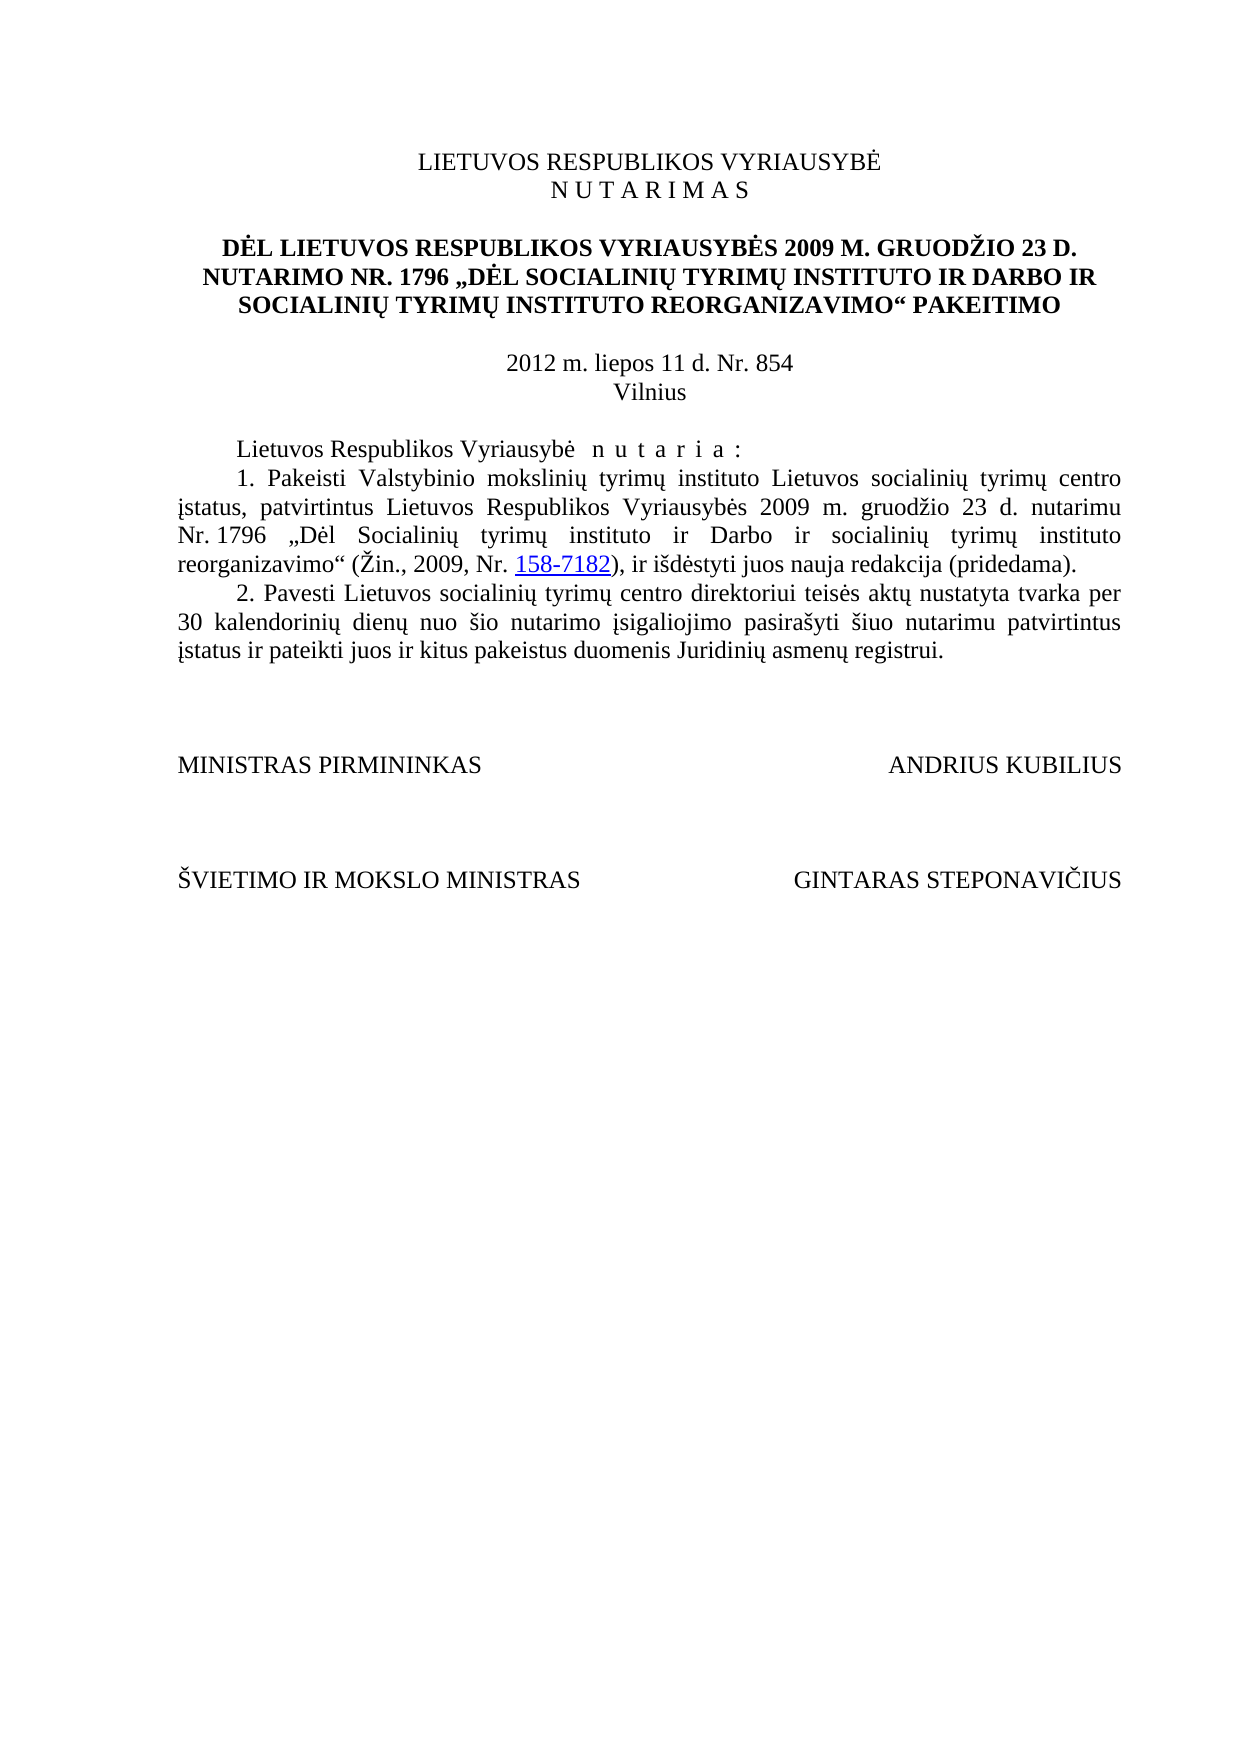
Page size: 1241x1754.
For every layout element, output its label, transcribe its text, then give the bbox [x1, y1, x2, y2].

text MINISTRAS PIRMININKAS ANDRIUS KUBILIUS [177, 751, 1122, 779]
text Lietuvos Respublikos Vyriausybė nutaria: [177, 434, 1122, 463]
text NUTARIMAS [177, 176, 1122, 204]
text Vilnius [177, 377, 1122, 406]
text 1. Pakeisti Valstybinio mokslinių tyrimų instituto Lietuvos socialinių tyrimų centro įstatus, patvirtintus Lietuvos Respublikos Vyriausybės 2009 m. gruodžio 23 d. nutarimu Nr. 1796 „Dėl Socialinių tyrimų instituto ir Darbo ir socialinių tyrimų instituto reorganizavimo“ (Žin., 2009, Nr. 158-7182), ir išdėstyti juos nauja redakcija (pridedama). [177, 463, 1122, 578]
text 2. Pavesti Lietuvos socialinių tyrimų centro direktoriui teisės aktų nustatyta tvarka per 30 kalendorinių dienų nuo šio nutarimo įsigaliojimo pasirašyti šiuo nutarimu patvirtintus įstatus ir pateikti juos ir kitus pakeistus duomenis Juridinių asmenų registrui. [177, 578, 1122, 664]
text ŠVIETIMO IR MOKSLO MINISTRAS GINTARAS STEPONAVIČIUS [177, 866, 1122, 894]
text Lietuvos Respublikos Vyriausybė [177, 147, 1122, 176]
text 2012 m. liepos 11 d. Nr. 854 [177, 348, 1122, 377]
text Dėl LIETUVOS RESPUBLIKOS VYRIAUSYBĖS 2009 m. GRUODŽIO 23 D. NUTARIMO NR. 1796 „Dėl SOCIALINIŲ TYRIMŲ INSTITUTO ir DARBO IR SOCIALINIŲ TYRIMŲ INSTITUTO REORGANIZAVIMO“ PAKEITIMO [177, 233, 1122, 319]
